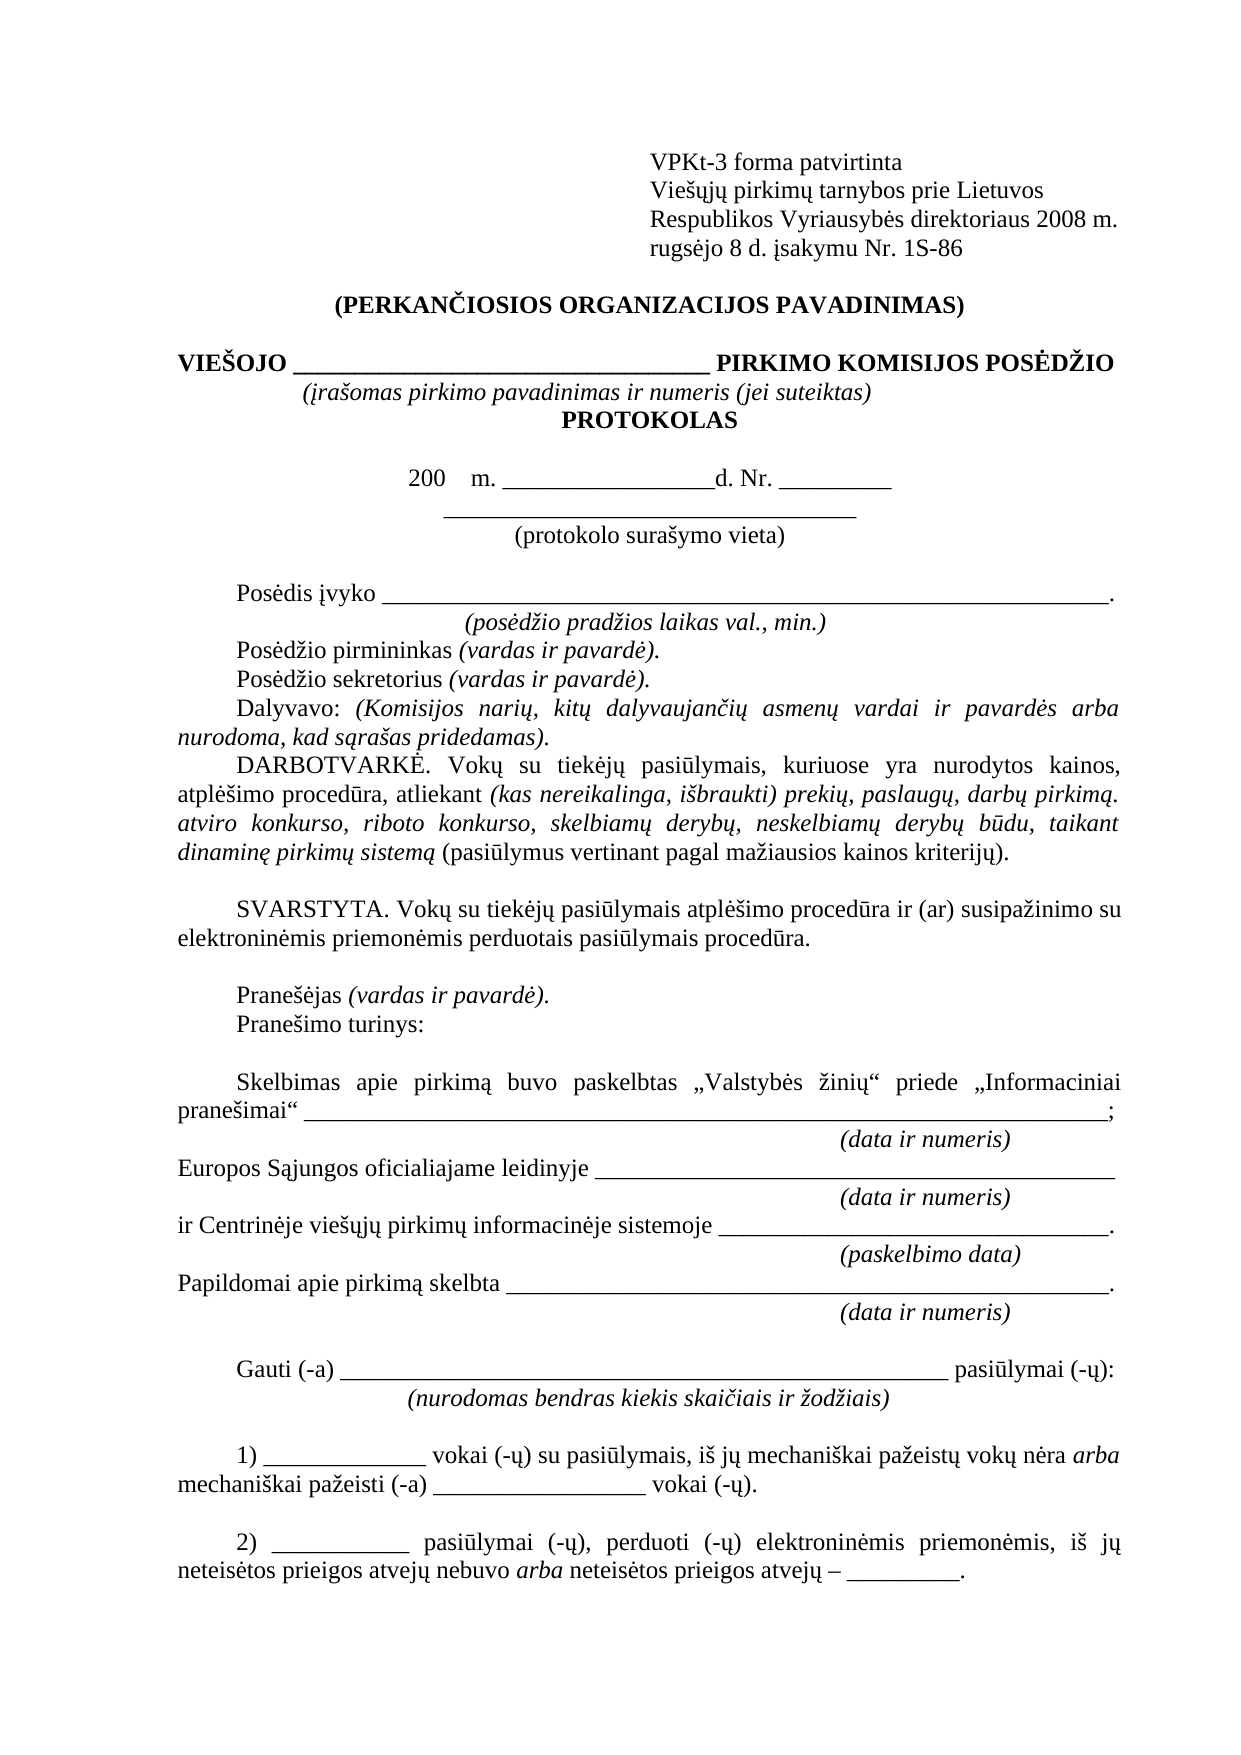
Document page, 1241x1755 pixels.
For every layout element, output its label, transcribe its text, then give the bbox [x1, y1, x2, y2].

text VIEŠOJO PIRKIMO KOMISIJOS POSĖDŽIO [177, 348, 1122, 377]
text (nurodomas bendras kiekis skaičiais ir žodžiais) [177, 1383, 1122, 1412]
text (data ir numeris) [177, 1297, 1122, 1326]
text Viešųjų pirkimų tarnybos prie Lietuvos Respublikos Vyriausybės direktoriaus 2008 m. rugsėjo 8 d. įsakymu Nr. 1S-86 [649, 176, 1122, 262]
text Skelbimas apie pirkimą buvo paskelbtas „Valstybės žinių“ priede „Informaciniai pranešimai“ ; [177, 1067, 1122, 1124]
text Pranešėjas (vardas ir pavardė). [177, 981, 1122, 1009]
text (PERKANČIOSIOS ORGANIZACIJOS PAVADINIMAS) [177, 291, 1122, 319]
text Pranešimo turinys: [177, 1009, 1122, 1038]
text Dalyvavo: (Komisijos narių, kitų dalyvaujančių asmenų vardai ir pavardės arba nurodoma, kad sąrašas pridedamas). [177, 693, 1122, 751]
text SVARSTYTA. Vokų su tiekėjų pasiūlymais atplėšimo procedūra ir (ar) susipažinimo su elektroninėmis priemonėmis perduotais pasiūlymais procedūra. [177, 894, 1122, 952]
text VPKt-3 forma patvirtinta [649, 147, 1122, 176]
text Papildomai apie pirkimą skelbta . [177, 1268, 1122, 1297]
text DARBOTVARKĖ. Vokų su tiekėjų pasiūlymais, kuriuose yra nurodytos kainos, atplėšimo procedūra, atliekant (kas nereikalinga, išbraukti) prekių, paslaugų, darbų pirkimą. atviro konkurso, riboto konkurso, skelbiamų derybų, neskelbiamų derybų būdu, taikant dinaminę pirkimų sistemą (pasiūlymus vertinant pagal mažiausios kainos kriterijų). [177, 751, 1122, 866]
text Gauti (-a) pasiūlymai (-ų): [177, 1354, 1122, 1383]
text (paskelbimo data) [177, 1239, 1122, 1268]
text ir Centrinėje viešųjų pirkimų informacinėje sistemoje . [177, 1211, 1122, 1239]
text Posėdžio sekretorius (vardas ir pavardė). [177, 664, 1122, 693]
text 1) _____________ vokai (-ų) su pasiūlymais, iš jų mechaniškai pažeistų vokų nėra arba mechaniškai pažeisti (-a) _________________ vokai (-ų). [177, 1441, 1122, 1498]
text (įrašomas pirkimo pavadinimas ir numeris (jei suteiktas) [177, 377, 1122, 406]
text Europos Sąjungos oficialiajame leidinyje [177, 1153, 1122, 1182]
text _________________________________ [177, 492, 1122, 521]
text (data ir numeris) [177, 1124, 1122, 1153]
text 2) ___________ pasiūlymai (-ų), perduoti (-ų) elektroninėmis priemonėmis, iš jų neteisėtos prieigos atvejų nebuvo arba neteisėtos prieigos atvejų – _________. [177, 1527, 1122, 1584]
text 200 m. _________________d. Nr. _________ [177, 463, 1122, 492]
text Posėdžio pirmininkas (vardas ir pavardė). [177, 636, 1122, 664]
text (data ir numeris) [177, 1182, 1122, 1211]
text (posėdžio pradžios laikas val., min.) [177, 607, 1122, 636]
text PROTOKOLAS [177, 406, 1122, 434]
text Posėdis įvyko . [177, 578, 1122, 607]
text (protokolo surašymo vieta) [177, 521, 1122, 549]
